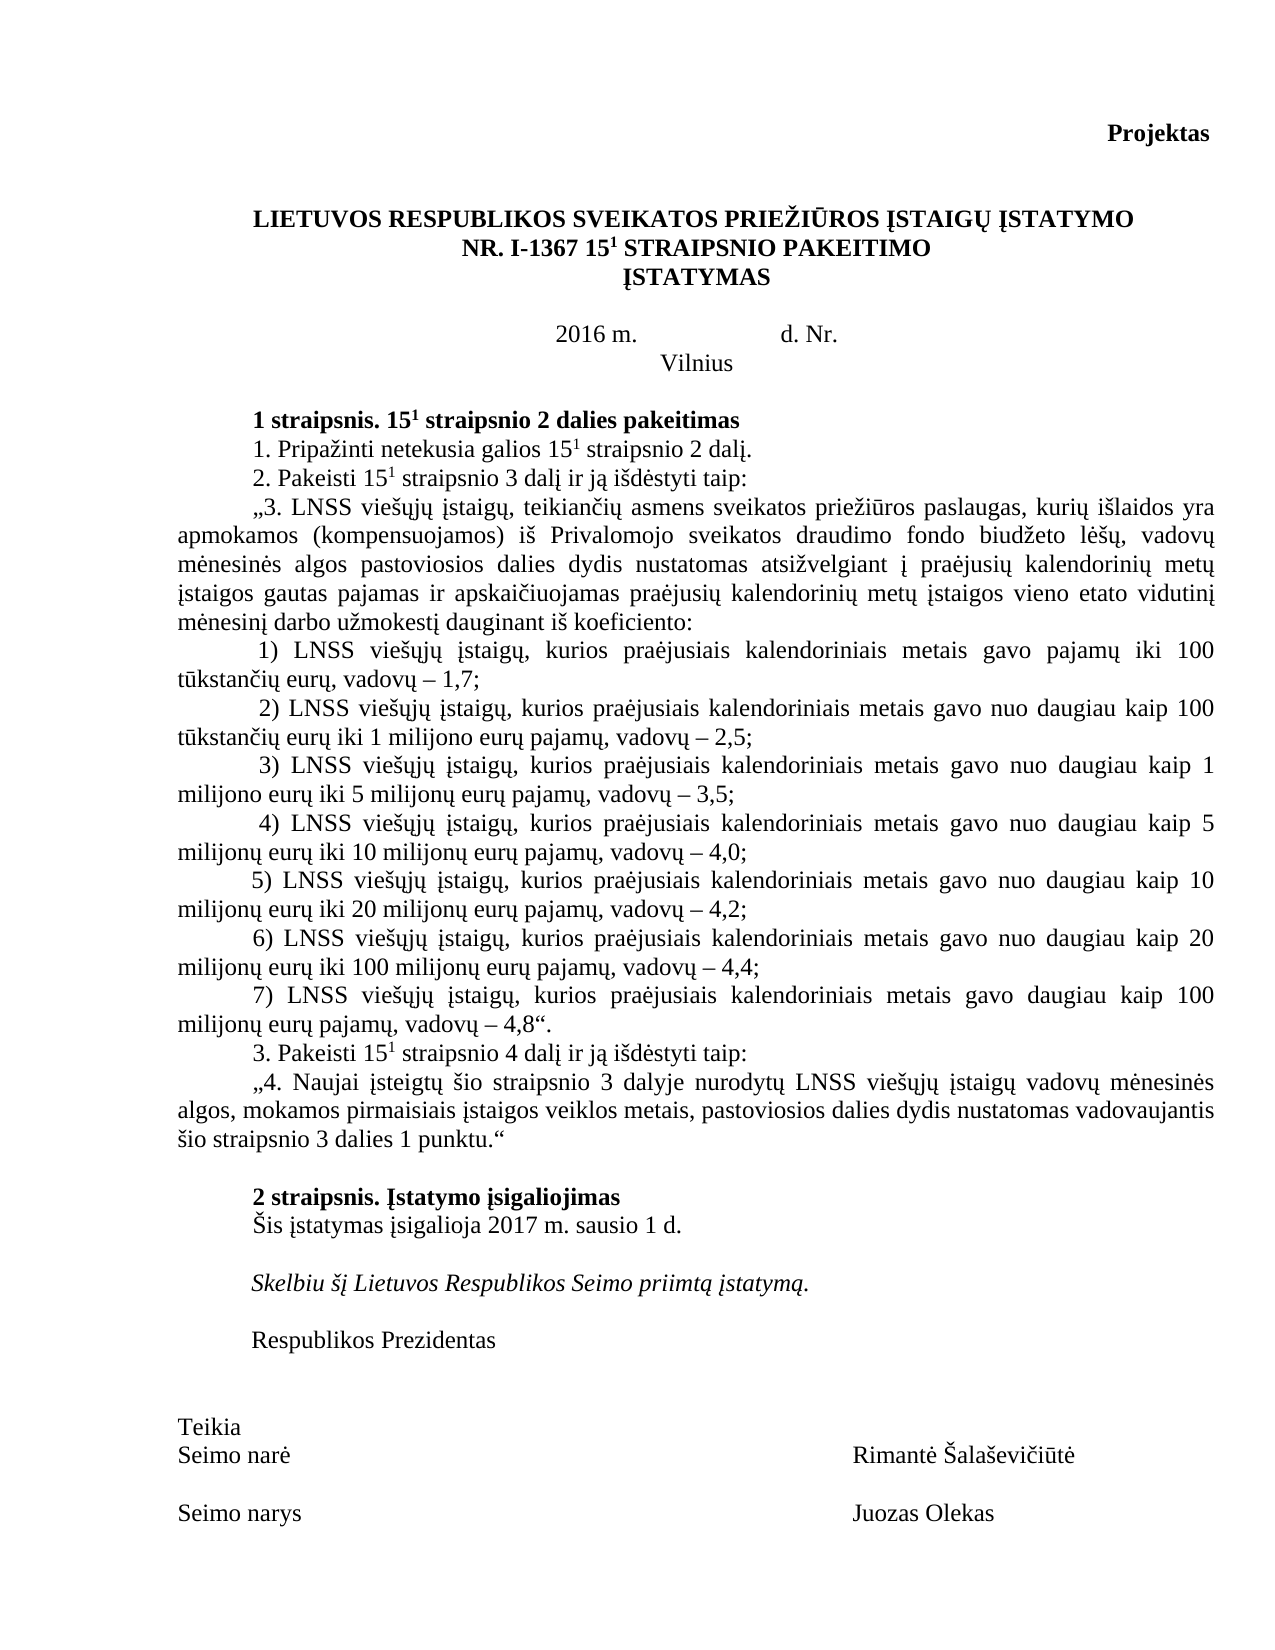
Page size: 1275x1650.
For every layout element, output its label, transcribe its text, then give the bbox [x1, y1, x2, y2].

text 1. Pripažinti netekusia galios 151 straipsnio 2 dalį. [177, 434, 1216, 463]
text 3. Pakeisti 151 straipsnio 4 dalį ir ją išdėstyti taip: [177, 1038, 1216, 1067]
text 2016 m. d. Nr. [177, 319, 1216, 348]
text Seimo narė Rimantė Šalaševičiūtė [177, 1441, 1216, 1469]
text 3) LNSS viešųjų įstaigų, kurios praėjusiais kalendoriniais metais gavo nuo daugiau kaip 1 milijono eurų iki 5 milijonų eurų pajamų, vadovų – 3,5; [177, 751, 1216, 808]
text 2) LNSS viešųjų įstaigų, kurios praėjusiais kalendoriniais metais gavo nuo daugiau kaip 100 tūkstančių eurų iki 1 milijono eurų pajamų, vadovų – 2,5; [177, 693, 1216, 751]
text 7) LNSS viešųjų įstaigų, kurios praėjusiais kalendoriniais metais gavo daugiau kaip 100 milijonų eurų pajamų, vadovų – 4,8“. [177, 981, 1216, 1038]
text 6) LNSS viešųjų įstaigų, kurios praėjusiais kalendoriniais metais gavo nuo daugiau kaip 20 milijonų eurų iki 100 milijonų eurų pajamų, vadovų – 4,4; [177, 923, 1216, 981]
text Projektas [177, 118, 1216, 147]
text ĮSTATYMAS [177, 262, 1216, 291]
text NR. I-1367 151 STRAIPSNIO PAKEITIMO [177, 233, 1216, 262]
text Vilnius [177, 348, 1216, 377]
text LIETUVOS RESPUBLIKOS SVEIKATOS PRIEŽIŪROS ĮSTAIGŲ ĮSTATYMO [177, 204, 1216, 233]
text Skelbiu šį Lietuvos Respublikos Seimo priimtą įstatymą. [177, 1268, 1216, 1297]
text Seimo narys Juozas Olekas [177, 1498, 1216, 1527]
text Respublikos Prezidentas [177, 1326, 1216, 1354]
text 1 straipsnis. 151 straipsnio 2 dalies pakeitimas [177, 406, 1216, 434]
text „3. LNSS viešųjų įstaigų, teikiančių asmens sveikatos priežiūros paslaugas, kurių išlaidos yra apmokamos (kompensuojamos) iš Privalomojo sveikatos draudimo fondo biudžeto lėšų, vadovų mėnesinės algos pastoviosios dalies dydis nustatomas atsižvelgiant į praėjusių kalendorinių metų įstaigos gautas pajamas ir apskaičiuojamas praėjusių kalendorinių metų įstaigos vieno etato vidutinį mėnesinį darbo užmokestį dauginant iš koeficiento: [177, 492, 1216, 636]
text 4) LNSS viešųjų įstaigų, kurios praėjusiais kalendoriniais metais gavo nuo daugiau kaip 5 milijonų eurų iki 10 milijonų eurų pajamų, vadovų – 4,0; [177, 808, 1216, 866]
text „4. Naujai įsteigtų šio straipsnio 3 dalyje nurodytų LNSS viešųjų įstaigų vadovų mėnesinės algos, mokamos pirmaisiais įstaigos veiklos metais, pastoviosios dalies dydis nustatomas vadovaujantis šio straipsnio 3 dalies 1 punktu.“ [177, 1067, 1216, 1153]
text 2. Pakeisti 151 straipsnio 3 dalį ir ją išdėstyti taip: [177, 463, 1216, 492]
text 2 straipsnis. Įstatymo įsigaliojimas [177, 1182, 1216, 1211]
text Šis įstatymas įsigalioja 2017 m. sausio 1 d. [177, 1211, 1216, 1239]
text Teikia [177, 1412, 1216, 1441]
text 1) LNSS viešųjų įstaigų, kurios praėjusiais kalendoriniais metais gavo pajamų iki 100 tūkstančių eurų, vadovų – 1,7; [177, 636, 1216, 693]
text 5) LNSS viešųjų įstaigų, kurios praėjusiais kalendoriniais metais gavo nuo daugiau kaip 10 milijonų eurų iki 20 milijonų eurų pajamų, vadovų – 4,2; [177, 866, 1216, 923]
